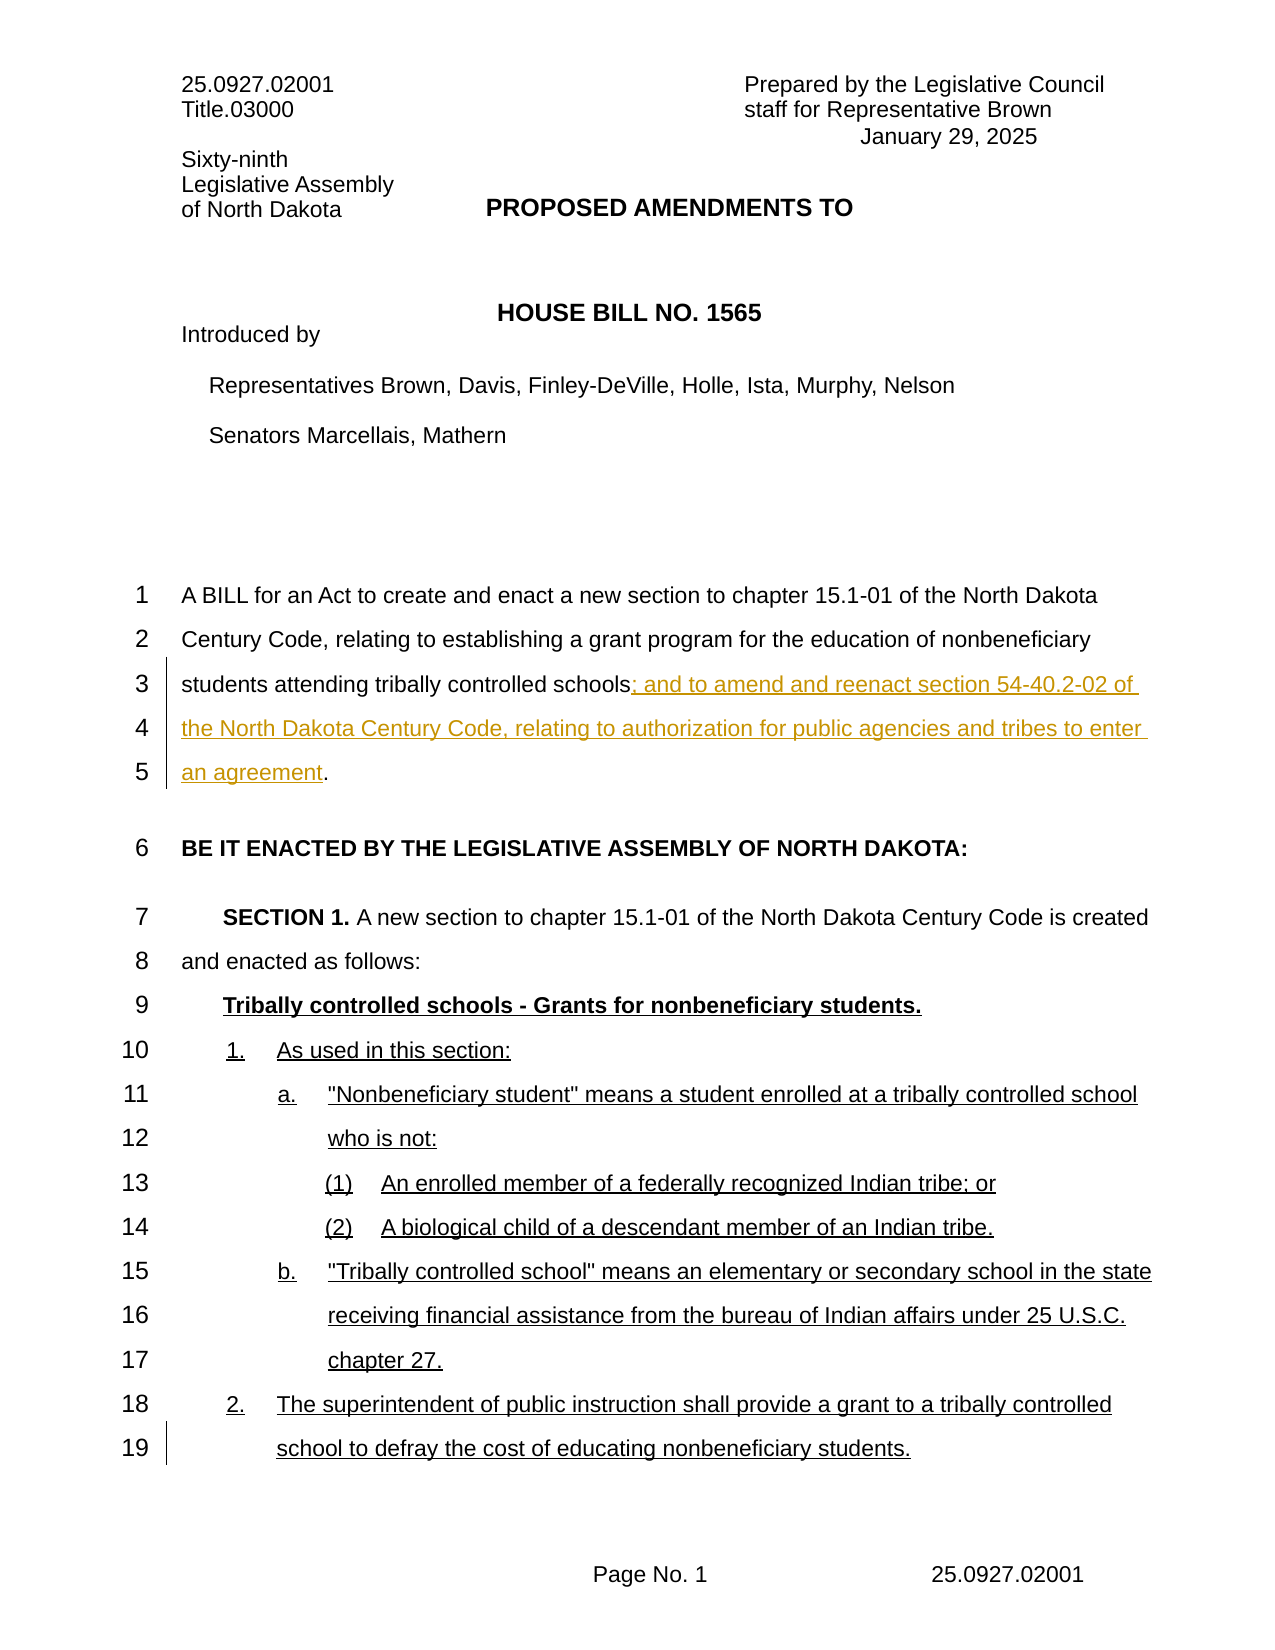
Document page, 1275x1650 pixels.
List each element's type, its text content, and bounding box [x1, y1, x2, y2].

text (1) An enrolled member of a federally recognized Indian tribe; or [181, 1156, 1154, 1200]
table_cell Sixty-ninth [181, 123, 744, 173]
text 1. As used in this section: [181, 1023, 1154, 1067]
table_cell January 29, 2025 [744, 123, 1153, 173]
title PROPOSED AMENDMENTS TO [486, 192, 872, 221]
text a. "Nonbeneficiary student" means a student enrolled at a tribally controlled school who is not: [181, 1067, 1154, 1156]
text b. "Tribally controlled school" means an elementary or secondary school in the state receiving financial assistance from the bureau of Indian affairs under 25 U.S.C. chapter 27. [181, 1244, 1154, 1377]
title House BILL NO. 1565 [490, 297, 762, 326]
table_header Prepared by the Legislative Council staff for Representative Brown [744, 73, 1153, 123]
text 2. The superintendent of public instruction shall provide a grant to a tribally controlled school to defray the cost of educating nonbeneficiary students. [181, 1377, 1154, 1465]
text Senators Marcellais, Mathern [208, 425, 1154, 448]
text Legislative Assembly [181, 173, 1154, 198]
text Representatives Brown, Davis, Finley-DeVille, Holle, Ista, Murphy, Nelson [208, 375, 1154, 398]
table_header 25.0927.02001 Title. [181, 73, 744, 123]
text (2) A biological child of a descendant member of an Indian tribe. [181, 1200, 1154, 1244]
text SECTION 1. A new section to chapter 15.1‑01 of the North Dakota Century Code is created and enacted as follows: [181, 890, 1154, 978]
subtitle Tribally controlled schools - Grants for nonbeneficiary students. [181, 978, 1154, 1023]
text Introduced by [181, 323, 1154, 348]
text BE IT ENACTED BY THE LEGISLATIVE ASSEMBLY OF NORTH DAKOTA: [181, 821, 1154, 865]
title A BILL for an Act to create and enact a new section to chapter 15.1‑01 of the North Dakota Century Code, relating to establishing a grant program for the education of nonbeneficiary students attending tribally controlled schools; and to amend and reenact section 54‑40.2‑02 of the North Dakota Century Code, relating to authorization for public agencies and tribes to enter an agreement. [181, 568, 1154, 789]
text of North Dakota [181, 198, 1154, 223]
